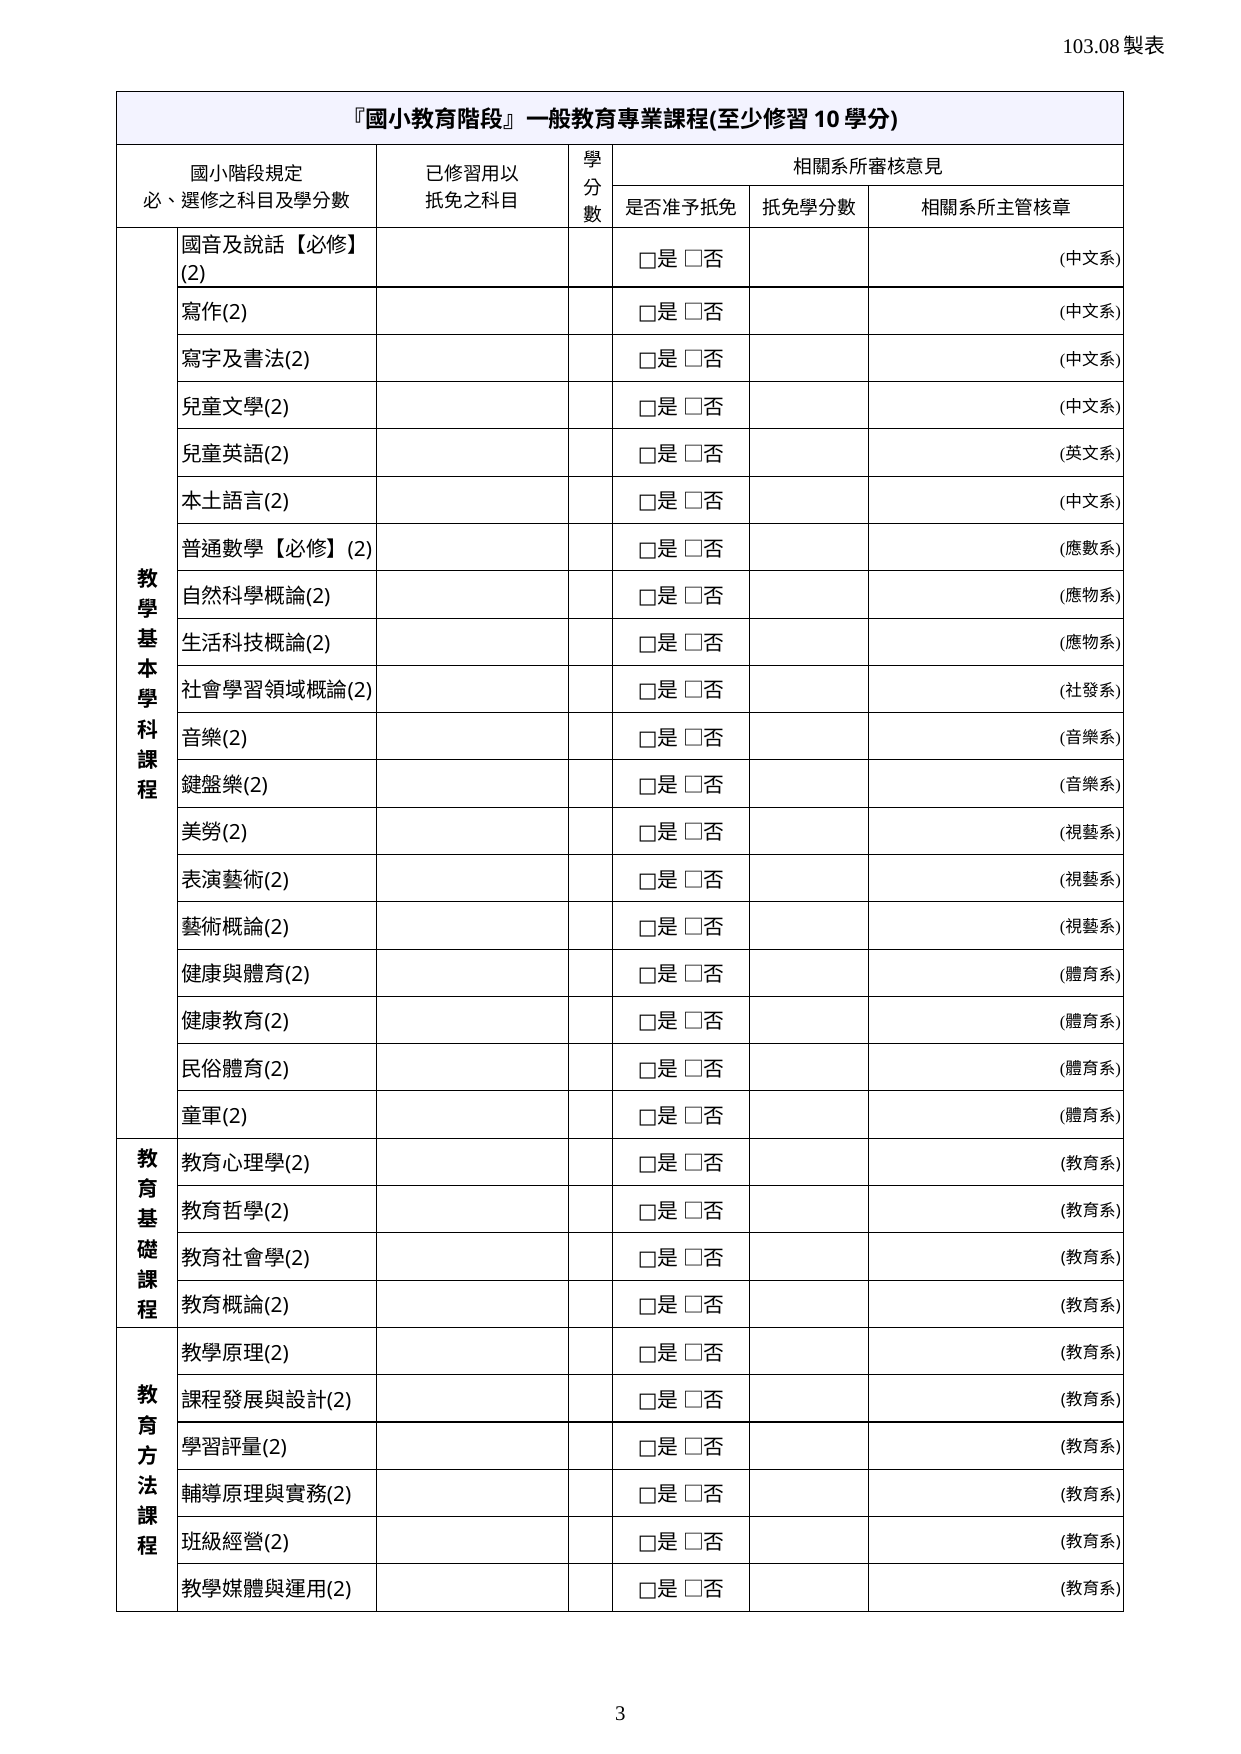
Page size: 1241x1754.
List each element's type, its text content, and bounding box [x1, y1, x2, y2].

table_header 『國小教育階段』一般教育專業課程(至少修習10學分) [117, 92, 1123, 144]
table_cell 國音及說話【必修】(2) [178, 228, 376, 286]
table_cell □是 □否 [613, 1375, 749, 1421]
table_cell □是 □否 [613, 1470, 749, 1516]
table_cell [750, 1564, 868, 1611]
table_cell (中文系) [869, 335, 1123, 381]
table_cell (音樂系) [869, 760, 1123, 807]
table_cell □是 □否 [613, 1139, 749, 1185]
table_cell □是 □否 [613, 1186, 749, 1232]
table_cell [569, 1186, 612, 1232]
table_cell 健康與體育(2) [178, 950, 376, 996]
table_cell [377, 1186, 568, 1232]
table_cell [377, 524, 568, 570]
table_cell 教育社會學(2) [178, 1233, 376, 1279]
table_cell [750, 666, 868, 712]
table_cell [377, 1470, 568, 1516]
table_cell [377, 228, 568, 286]
table_cell (體育系) [869, 1091, 1123, 1138]
table_cell (教育系) [869, 1233, 1123, 1279]
table_cell [569, 1375, 612, 1421]
table_cell (教育系) [869, 1470, 1123, 1516]
table_cell [377, 1139, 568, 1185]
table_cell □是 □否 [613, 666, 749, 712]
table_cell 寫字及書法(2) [178, 335, 376, 381]
table_cell [377, 288, 568, 334]
table_cell 教育概論(2) [178, 1281, 376, 1327]
table_cell [569, 902, 612, 948]
table_cell □是 □否 [613, 950, 749, 996]
table_cell [750, 619, 868, 665]
table_cell 班級經營(2) [178, 1517, 376, 1563]
table_cell 輔導原理與實務(2) [178, 1470, 376, 1516]
table_cell [377, 1423, 568, 1469]
table_cell □是 □否 [613, 1423, 749, 1469]
table_cell 表演藝術(2) [178, 855, 376, 901]
table_cell □是 □否 [613, 477, 749, 523]
table_cell [750, 571, 868, 617]
table_cell □是 □否 [613, 228, 749, 286]
table_cell □是 □否 [613, 808, 749, 854]
table_cell (教育系) [869, 1281, 1123, 1327]
table_cell □是 □否 [613, 713, 749, 759]
table_cell □是 □否 [613, 1281, 749, 1327]
table_cell (體育系) [869, 997, 1123, 1043]
table_cell [750, 808, 868, 854]
table_cell [377, 335, 568, 381]
table_cell [377, 1044, 568, 1090]
table_cell [750, 1470, 868, 1516]
table_cell (中文系) [869, 477, 1123, 523]
table_cell [569, 382, 612, 428]
table_cell [377, 429, 568, 476]
table_cell 相關系所審核意見 [613, 145, 1123, 185]
table_cell (教育系) [869, 1423, 1123, 1469]
table_cell [377, 808, 568, 854]
table_cell □是 □否 [613, 429, 749, 476]
table_cell 是否准予扺免 [613, 186, 749, 227]
table_cell [377, 382, 568, 428]
table_cell [377, 713, 568, 759]
table_cell [750, 288, 868, 334]
table_cell 本土語言(2) [178, 477, 376, 523]
table_cell [569, 1281, 612, 1327]
table_cell □是 □否 [613, 571, 749, 617]
table_cell (音樂系) [869, 713, 1123, 759]
table_cell □是 □否 [613, 524, 749, 570]
table_cell [750, 855, 868, 901]
table_cell 國小階段規定 必、選修之科目及學分數 [117, 145, 376, 227]
table_cell [750, 1139, 868, 1185]
table_cell □是 □否 [613, 1044, 749, 1090]
table_cell (體育系) [869, 950, 1123, 996]
table_cell [569, 429, 612, 476]
table_cell [377, 1233, 568, 1279]
table_cell 鍵盤樂(2) [178, 760, 376, 807]
table_cell 兒童英語(2) [178, 429, 376, 476]
table_cell 音樂(2) [178, 713, 376, 759]
table_cell □是 □否 [613, 1233, 749, 1279]
table_cell [750, 902, 868, 948]
table_cell (社發系) [869, 666, 1123, 712]
table_cell (應物系) [869, 571, 1123, 617]
table_cell 社會學習領域概論(2) [178, 666, 376, 712]
table_cell [750, 1281, 868, 1327]
table_cell □是 □否 [613, 382, 749, 428]
table_cell [377, 1564, 568, 1611]
table_cell 教育方法課程 [117, 1328, 177, 1611]
table_cell 教育哲學(2) [178, 1186, 376, 1232]
table_cell [750, 524, 868, 570]
table_cell (體育系) [869, 1044, 1123, 1090]
table_cell [377, 666, 568, 712]
table_cell [750, 1233, 868, 1279]
table_cell [377, 1328, 568, 1374]
table_cell 普通數學【必修】(2) [178, 524, 376, 570]
table_cell [377, 997, 568, 1043]
table_cell 童軍(2) [178, 1091, 376, 1138]
table_cell 兒童文學(2) [178, 382, 376, 428]
table_cell 寫作(2) [178, 288, 376, 334]
table_cell 教學原理(2) [178, 1328, 376, 1374]
table_cell (視藝系) [869, 808, 1123, 854]
table_cell [569, 1233, 612, 1279]
table_cell [569, 228, 612, 286]
table_cell [569, 1423, 612, 1469]
table_cell [750, 1186, 868, 1232]
table_cell [569, 808, 612, 854]
table_cell [377, 855, 568, 901]
table_cell [569, 997, 612, 1043]
table_cell (視藝系) [869, 902, 1123, 948]
table_cell □是 □否 [613, 760, 749, 807]
table_cell (教育系) [869, 1139, 1123, 1185]
table_cell (中文系) [869, 288, 1123, 334]
table_cell [569, 666, 612, 712]
table_cell [569, 619, 612, 665]
table_cell [750, 997, 868, 1043]
table_cell [750, 1328, 868, 1374]
table_cell [569, 1328, 612, 1374]
table_cell [569, 524, 612, 570]
table_cell □是 □否 [613, 1328, 749, 1374]
table_cell [569, 1044, 612, 1090]
table_cell □是 □否 [613, 619, 749, 665]
table_cell (中文系) [869, 382, 1123, 428]
table_cell [750, 477, 868, 523]
table_cell (教育系) [869, 1564, 1123, 1611]
table_cell 教學基本學科課程 [117, 228, 177, 1138]
table_cell [377, 1375, 568, 1421]
table_cell [377, 619, 568, 665]
table_cell [750, 382, 868, 428]
table_cell 教學媒體與運用(2) [178, 1564, 376, 1611]
table_cell □是 □否 [613, 902, 749, 948]
table_cell (中文系) [869, 228, 1123, 286]
table_cell [377, 950, 568, 996]
table_cell [750, 1044, 868, 1090]
table_cell [569, 1517, 612, 1563]
table_cell 自然科學概論(2) [178, 571, 376, 617]
table_cell [377, 1281, 568, 1327]
table_cell [569, 1091, 612, 1138]
table_cell (教育系) [869, 1186, 1123, 1232]
table_cell (應物系) [869, 619, 1123, 665]
table_cell □是 □否 [613, 288, 749, 334]
table_cell □是 □否 [613, 1517, 749, 1563]
table_cell [750, 228, 868, 286]
table_cell [750, 1375, 868, 1421]
table_cell [750, 1091, 868, 1138]
table_cell 民俗體育(2) [178, 1044, 376, 1090]
table_cell [569, 477, 612, 523]
table_cell [569, 760, 612, 807]
table_cell □是 □否 [613, 855, 749, 901]
table_cell [377, 477, 568, 523]
table_cell [377, 571, 568, 617]
table_cell 教育心理學(2) [178, 1139, 376, 1185]
table_cell [569, 950, 612, 996]
table_cell [569, 1564, 612, 1611]
table_cell (英文系) [869, 429, 1123, 476]
table_cell (應數系) [869, 524, 1123, 570]
table_cell 課程發展與設計(2) [178, 1375, 376, 1421]
table_cell [750, 713, 868, 759]
table_cell 教育基礎課程 [117, 1139, 177, 1327]
table_cell (教育系) [869, 1328, 1123, 1374]
table_cell 健康教育(2) [178, 997, 376, 1043]
table_cell □是 □否 [613, 997, 749, 1043]
table_cell □是 □否 [613, 1564, 749, 1611]
table_cell [569, 713, 612, 759]
table_cell 美勞(2) [178, 808, 376, 854]
table_cell 扺免學分數 [750, 186, 868, 227]
table_cell [569, 571, 612, 617]
table_cell 相關系所主管核章 [869, 186, 1123, 227]
table_cell 藝術概論(2) [178, 902, 376, 948]
table_cell [750, 429, 868, 476]
table_cell [569, 855, 612, 901]
table_cell [569, 335, 612, 381]
table_cell [377, 1091, 568, 1138]
table_cell [569, 288, 612, 334]
table_cell [750, 1517, 868, 1563]
table_cell [750, 1423, 868, 1469]
table_cell □是 □否 [613, 1091, 749, 1138]
table_cell [569, 1139, 612, 1185]
table_cell [377, 760, 568, 807]
table_cell 生活科技概論(2) [178, 619, 376, 665]
table_cell [569, 1470, 612, 1516]
table_cell 學習評量(2) [178, 1423, 376, 1469]
table_cell □是 □否 [613, 335, 749, 381]
table_cell [750, 950, 868, 996]
table_cell (視藝系) [869, 855, 1123, 901]
table_cell [377, 1517, 568, 1563]
table_cell [750, 760, 868, 807]
table_cell (教育系) [869, 1517, 1123, 1563]
table_cell 已修習用以 扺免之科目 [377, 145, 568, 227]
table_cell 學分數 [569, 145, 612, 227]
table_cell [377, 902, 568, 948]
table_cell (教育系) [869, 1375, 1123, 1421]
table_cell [750, 335, 868, 381]
